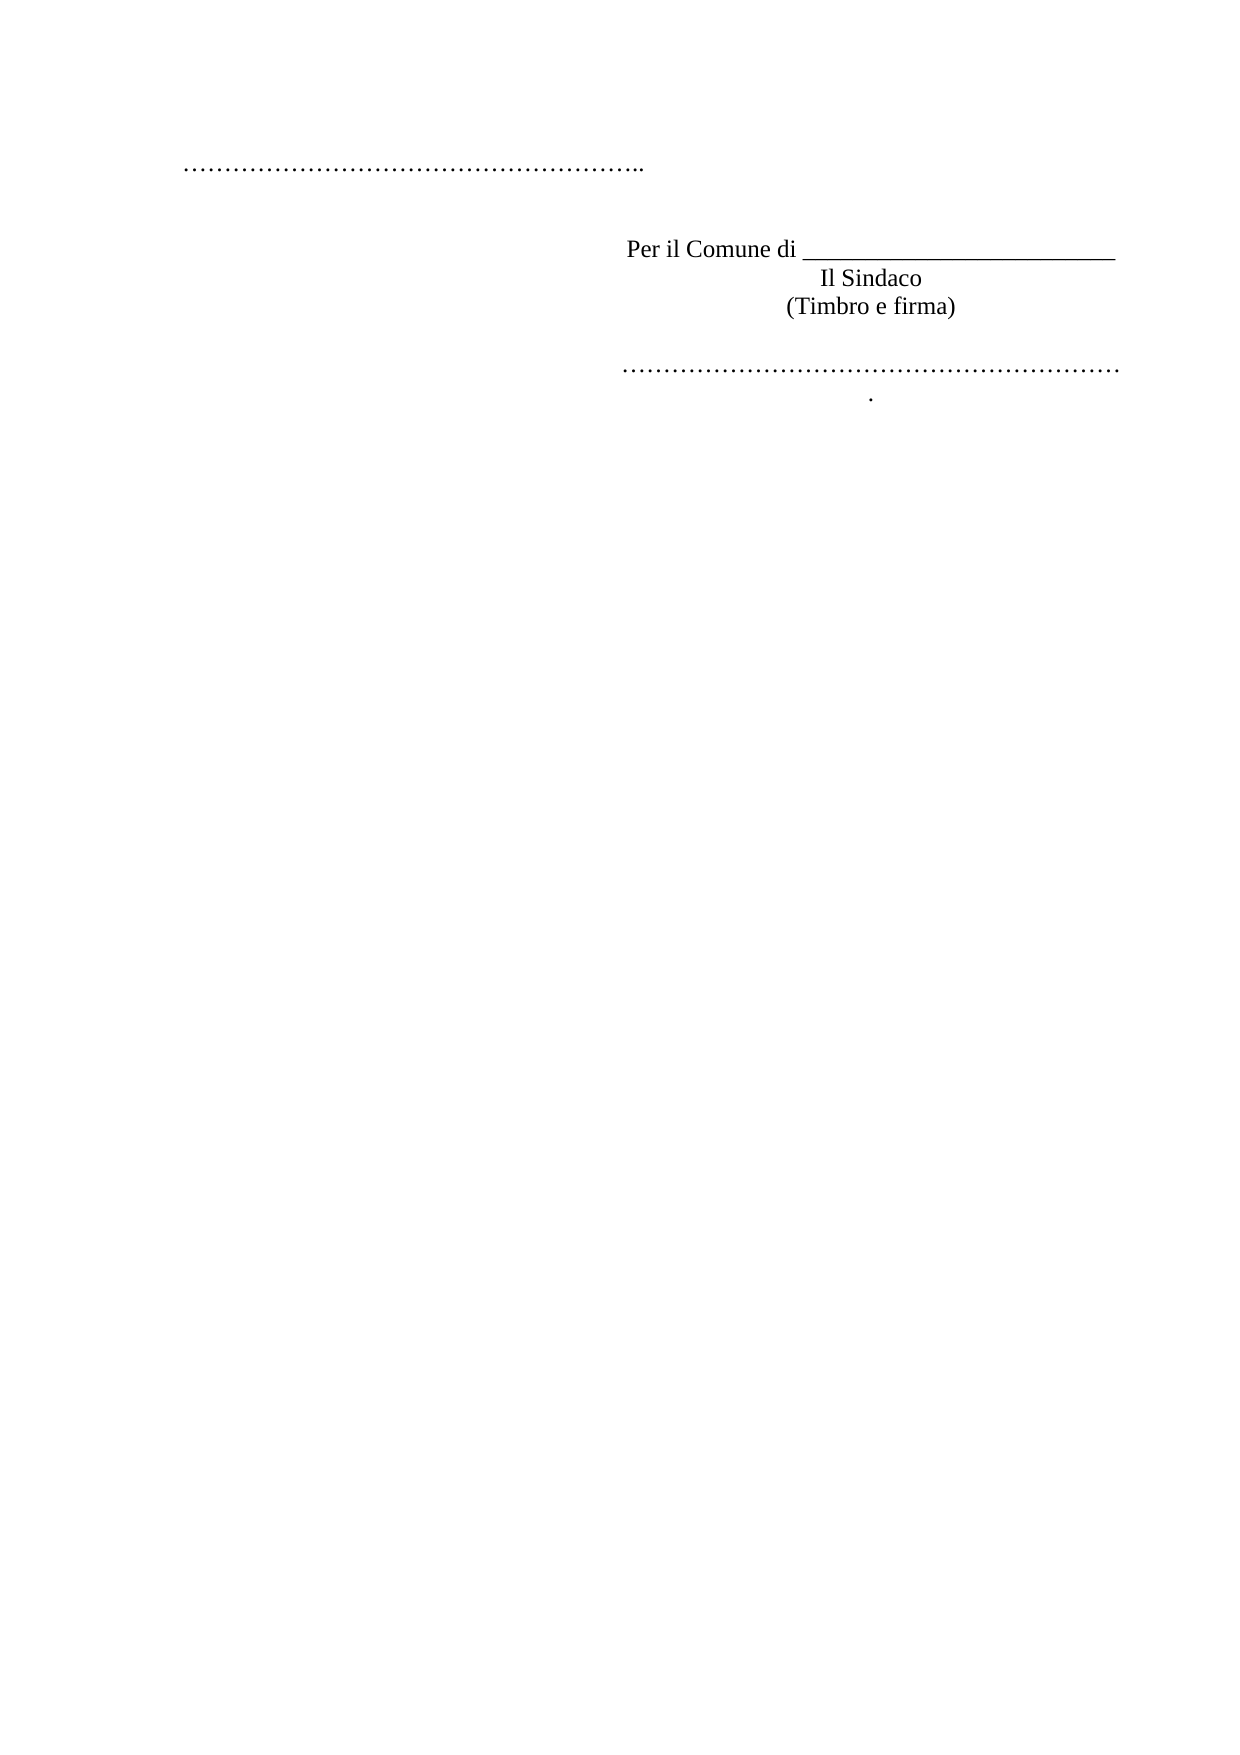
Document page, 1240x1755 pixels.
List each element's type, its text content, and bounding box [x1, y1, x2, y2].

text ……………………………………………….. [118, 148, 708, 176]
text (Timbro e firma) [620, 291, 1121, 320]
text Per il Comune di _________________________ [620, 234, 1121, 263]
text ……………………………………………………. [620, 349, 1121, 406]
text Il Sindaco [620, 263, 1121, 291]
